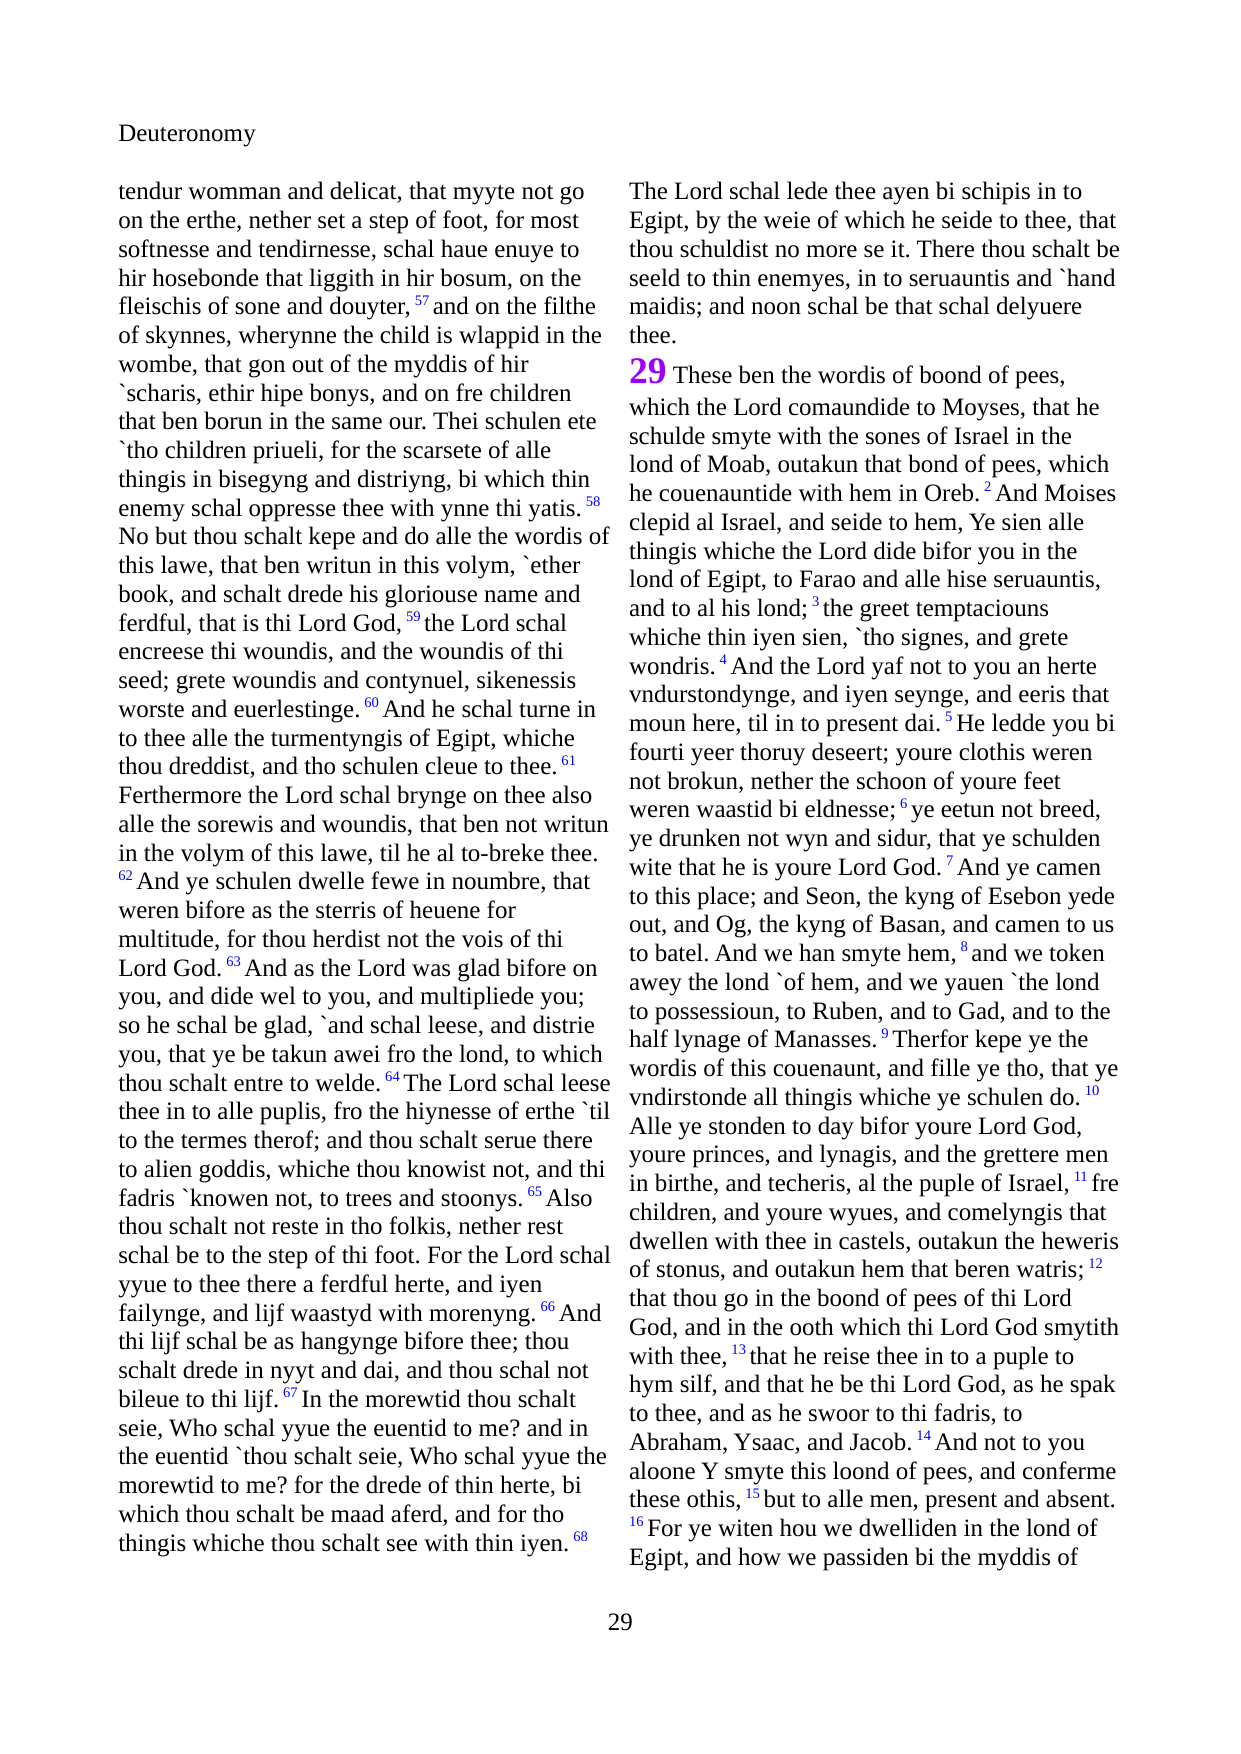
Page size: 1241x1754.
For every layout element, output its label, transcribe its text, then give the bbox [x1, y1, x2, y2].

text The Lord schal lede thee ayen bi schipis in to Egipt, by the weie of which he seide to thee, that thou schuldist no more se it. There thou schalt be seeld to thin enemyes, in to seruauntis and `hand maidis; and noon schal be that schal delyuere thee. [629, 176, 1122, 349]
text 29 These ben the wordis of boond of pees, which the Lord comaundide to Moyses, that he schulde smyte with the sones of Israel in the lond of Moab, outakun that bond of pees, which he couenauntide with hem in Oreb. 2 And Moises clepid al Israel, and seide to hem, Ye sien alle thingis whiche the Lord dide bifor you in the lond of Egipt, to Farao and alle hise seruauntis, and to al his lond; 3 the greet temptaciouns whiche thin iyen sien, `tho signes, and grete wondris. 4 And the Lord yaf not to you an herte vndurstondynge, and iyen seynge, and eeris that moun here, til in to present dai. 5 He ledde you bi fourti yeer thoruy deseert; youre clothis weren not brokun, nether the schoon of youre feet weren waastid bi eldnesse; 6 ye eetun not breed, ye drunken not wyn and sidur, that ye schulden wite that he is youre Lord God. 7 And ye camen to this place; and Seon, the kyng of Esebon yede out, and Og, the kyng of Basan, and camen to us to batel. And we han smyte hem, 8 and we token awey the lond `of hem, and we yauen `the lond to possessioun, to Ruben, and to Gad, and to the half lynage of Manasses. 9 Therfor kepe ye the wordis of this couenaunt, and fille ye tho, that ye vndirstonde all thingis whiche ye schulen do. 10 Alle ye stonden to day bifor youre Lord God, youre princes, and lynagis, and the grettere men in birthe, and techeris, al the puple of Israel, 11 fre children, and youre wyues, and comelyngis that dwellen with thee in castels, outakun the heweris of stonus, and outakun hem that beren watris; 12 that thou go in the boond of pees of thi Lord God, and in the ooth which thi Lord God smytith with thee, 13 that he reise thee in to a puple to hym silf, and that he be thi Lord God, as he spak to thee, and as he swoor to thi fadris, to Abraham, Ysaac, and Jacob. 14 And not to you aloone Y smyte this loond of pees, and conferme these othis, 15 but to alle men, present and absent. 16 For ye witen hou we dwelliden in the lond of Egipt, and how we passiden bi the myddis of [629, 349, 1122, 1571]
text tendur womman and delicat, that myyte not go on the erthe, nether set a step of foot, for most softnesse and tendirnesse, schal haue enuye to hir hosebonde that liggith in hir bosum, on the fleischis of sone and douyter, 57 and on the filthe of skynnes, wherynne the child is wlappid in the wombe, that gon out of the myddis of hir `scharis, ethir hipe bonys, and on fre children that ben borun in the same our. Thei schulen ete `tho children priueli, for the scarsete of alle thingis in bisegyng and distriyng, bi which thin enemy schal oppresse thee with ynne thi yatis. 58 No but thou schalt kepe and do alle the wordis of this lawe, that ben writun in this volym, `ether book, and schalt drede his gloriouse name and ferdful, that is thi Lord God, 59 the Lord schal encreese thi woundis, and the woundis of thi seed; grete woundis and contynuel, sikenessis worste and euerlestinge. 60 And he schal turne in to thee alle the turmentyngis of Egipt, whiche thou dreddist, and tho schulen cleue to thee. 61 Ferthermore the Lord schal brynge on thee also alle the sorewis and woundis, that ben not writun in the volym of this lawe, til he al to-breke thee. 62 And ye schulen dwelle fewe in noumbre, that weren bifore as the sterris of heuene for multitude, for thou herdist not the vois of thi Lord God. 63 And as the Lord was glad bifore on you, and dide wel to you, and multipliede you; so he schal be glad, `and schal leese, and distrie you, that ye be takun awei fro the lond, to which thou schalt entre to welde. 64 The Lord schal leese thee in to alle puplis, fro the hiynesse of erthe `til to the termes therof; and thou schalt serue there to alien goddis, whiche thou knowist not, and thi fadris `knowen not, to trees and stoonys. 65 Also thou schalt not reste in tho folkis, nether rest schal be to the step of thi foot. For the Lord schal yyue to thee there a ferdful herte, and iyen failynge, and lijf waastyd with morenyng. 66 And thi lijf schal be as hangynge bifore thee; thou schalt drede in nyyt and dai, and thou schal not bileue to thi lijf. 67 In the morewtid thou schalt seie, Who schal yyue the euentid to me? and in the euentid `thou schalt seie, Who schal yyue the morewtid to me? for the drede of thin herte, bi which thou schalt be maad aferd, and for tho thingis whiche thou schalt see with thin iyen. 68 [118, 176, 611, 1556]
